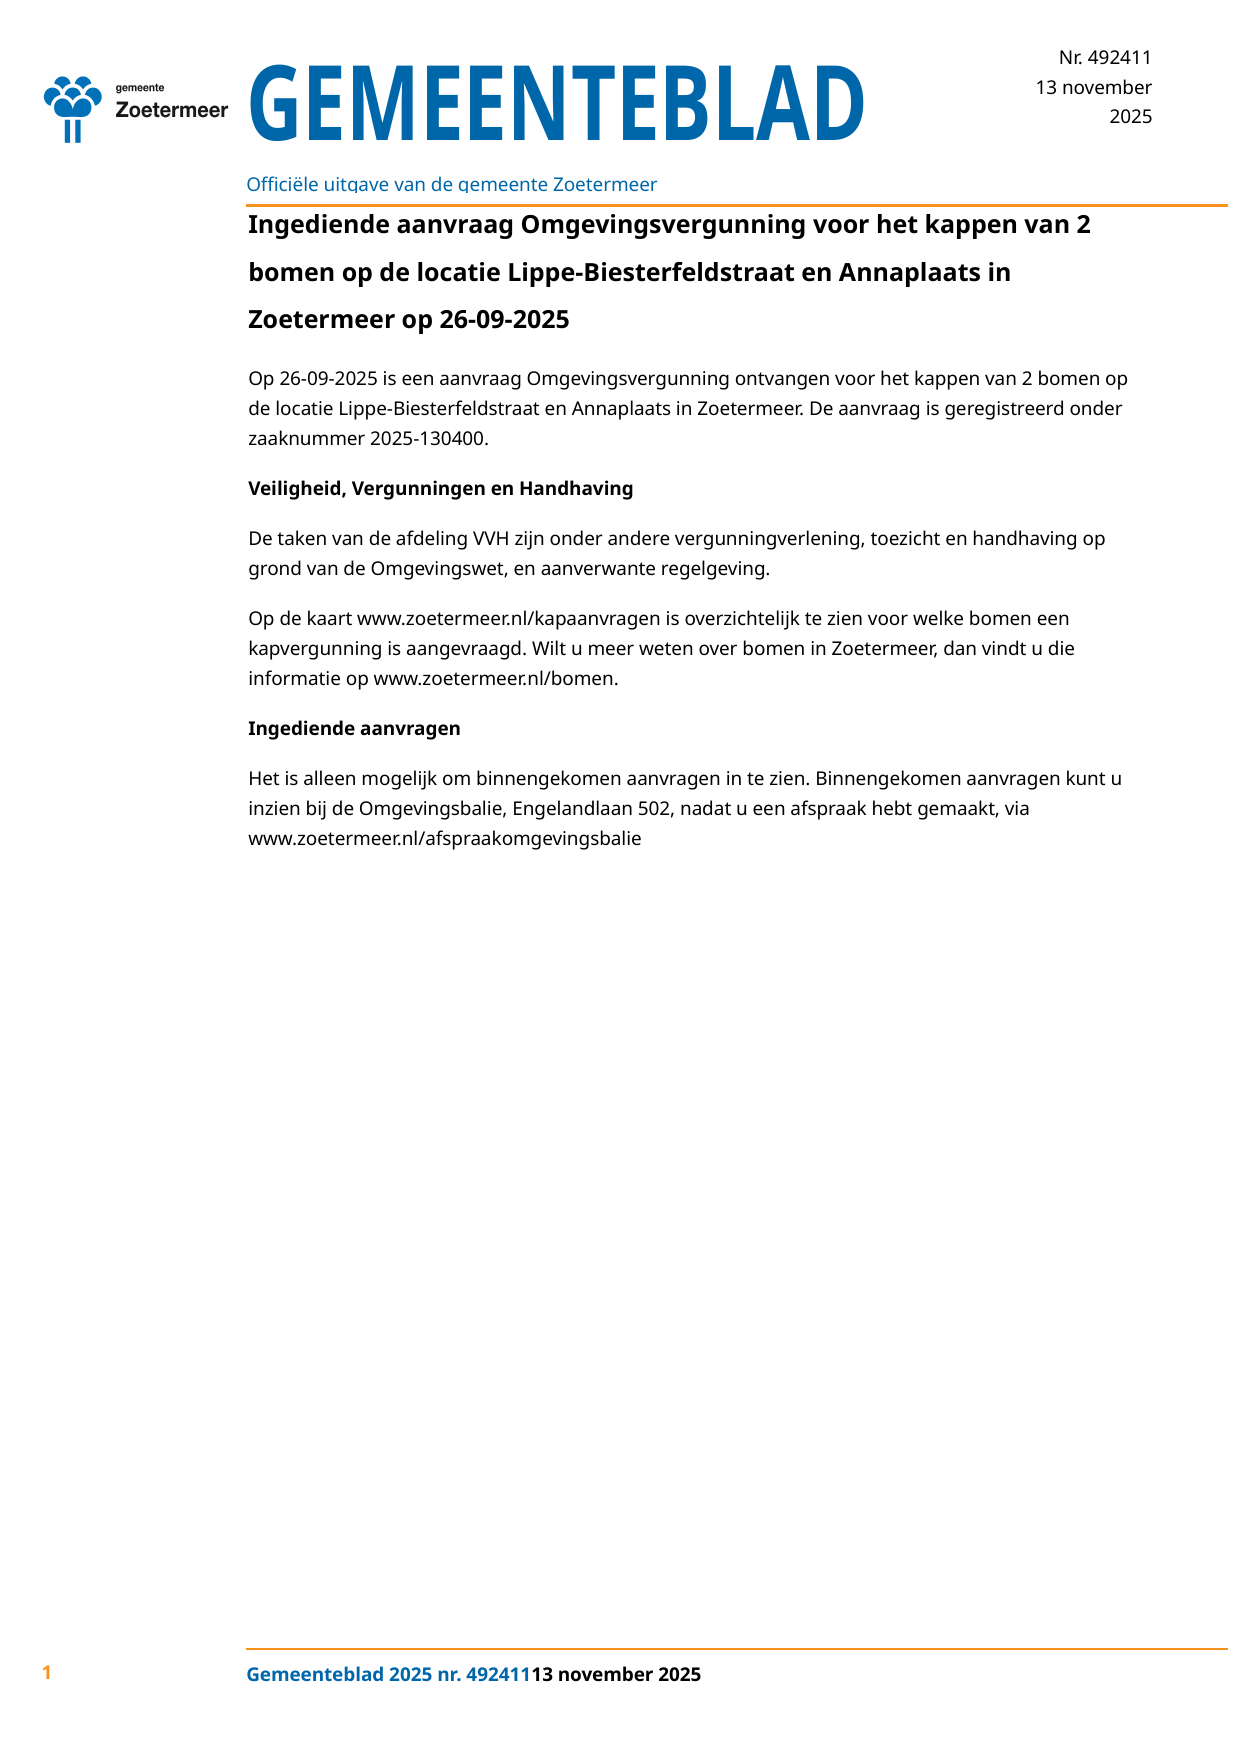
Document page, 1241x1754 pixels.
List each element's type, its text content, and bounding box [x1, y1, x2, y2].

text Het is alleen mogelijk om binnengekomen aanvragen in te zien. Binnengekomen aanvragen kunt u inzien bij de Omgevingsbalie, Engelandlaan 502, nadat u een afspraak hebt gemaakt, via www.zoetermeer.nl/afspraakomgevingsbalie [248, 766, 1152, 850]
text Ingediende aanvraag Omgevingsvergunning voor het kappen van 2 bomen op de locatie Lippe-Biesterfeldstraat en Annaplaats in Zoetermeer op 26-09-2025 [248, 207, 1152, 336]
text Op de kaart www.zoetermeer.nl/kapaanvragen is overzichtelijk te zien voor welke bomen een kapvergunning is aangevraagd. Wilt u meer weten over bomen in Zoetermeer, dan vindt u die informatie op www.zoetermeer.nl/bomen. [248, 606, 1152, 690]
text Op 26-09-2025 is een aanvraag Omgevingsvergunning ontvangen voor het kappen van 2 bomen op de locatie Lippe-Biesterfeldstraat en Annaplaats in Zoetermeer. De aanvraag is geregistreerd onder zaaknummer 2025-130400. [248, 366, 1152, 450]
text De taken van de afdeling VVH zijn onder andere vergunningverlening, toezicht en handhaving op grond van de Omgevingswet, en aanverwante regelgeving. [248, 526, 1152, 581]
text Veiligheid, Vergunningen en Handhaving [248, 475, 1152, 501]
text Ingediende aanvragen [248, 715, 1152, 741]
picture [41, 47, 231, 172]
